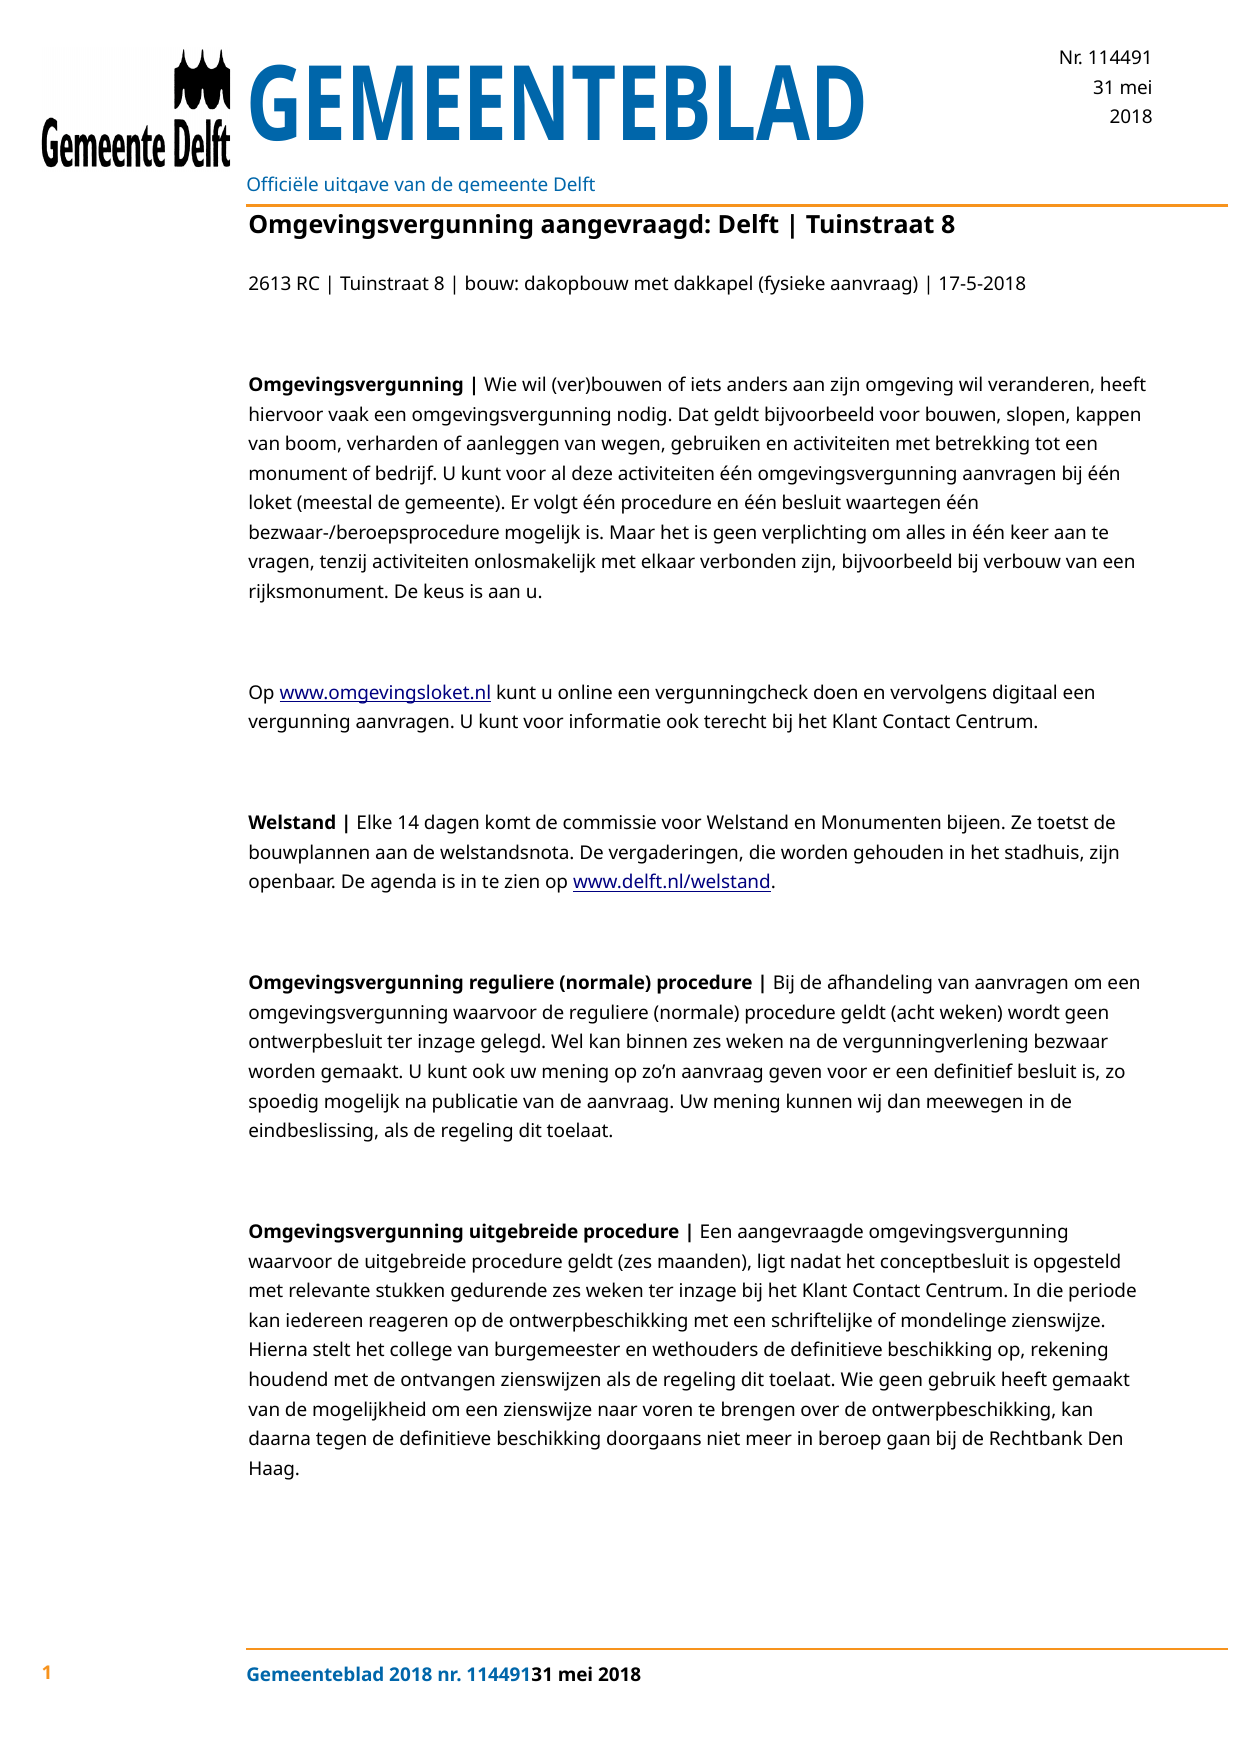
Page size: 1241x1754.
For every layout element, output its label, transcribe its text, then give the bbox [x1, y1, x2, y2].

text 2613 RC | Tuinstraat 8 | bouw: dakopbouw met dakkapel (fysieke aanvraag) | 17-5-2018 [248, 270, 1152, 296]
text Welstand | Elke 14 dagen komt de commissie voor Welstand en Monumenten bijeen. Ze toetst de bouwplannen aan de welstandsnota. De vergaderingen, die worden gehouden in het stadhuis, zijn openbaar. De agenda is in te zien op www.delft.nl/welstand. [248, 809, 1152, 894]
text Omgevingsvergunning reguliere (normale) procedure | Bij de afhandeling van aanvragen om een omgevingsvergunning waarvoor de reguliere (normale) procedure geldt (acht weken) wordt geen ontwerpbesluit ter inzage gelegd. Wel kan binnen zes weken na de vergunningverlening bezwaar worden gemaakt. U kunt ook uw mening op zo’n aanvraag geven voor er een definitief besluit is, zo spoedig mogelijk na publicatie van de aanvraag. Uw mening kunnen wij dan meewegen in de eindbeslissing, als de regeling dit toelaat. [248, 969, 1152, 1143]
text Omgevingsvergunning aangevraagd: Delft | Tuinstraat 8 [248, 207, 1152, 241]
text Omgevingsvergunning uitgebreide procedure | Een aangevraagde omgevingsvergunning waarvoor de uitgebreide procedure geldt (zes maanden), ligt nadat het conceptbesluit is opgesteld met relevante stukken gedurende zes weken ter inzage bij het Klant Contact Centrum. In die periode kan iedereen reageren op de ontwerpbeschikking met een schriftelijke of mondelinge zienswijze. Hierna stelt het college van burgemeester en wethouders de definitieve beschikking op, rekening houdend met de ontvangen zienswijzen als de regeling dit toelaat. Wie geen gebruik heeft gemaakt van de mogelijkheid om een zienswijze naar voren te brengen over de ontwerpbeschikking, kan daarna tegen de definitieve beschikking doorgaans niet meer in beroep gaan bij de Rechtbank Den Haag. [248, 1218, 1152, 1481]
text Omgevingsvergunning | Wie wil (ver)bouwen of iets anders aan zijn omgeving wil veranderen, heeft hiervoor vaak een omgevingsvergunning nodig. Dat geldt bijvoorbeeld voor bouwen, slopen, kappen van boom, verharden of aanleggen van wegen, gebruiken en activiteiten met betrekking tot een monument of bedrijf. U kunt voor al deze activiteiten één omgevingsvergunning aanvragen bij één loket (meestal de gemeente). Er volgt één procedure en één besluit waartegen één bezwaar-/beroepsprocedure mogelijk is. Maar het is geen verplichting om alles in één keer aan te vragen, tenzij activiteiten onlosmakelijk met elkaar verbonden zijn, bijvoorbeeld bij verbouw van een rijksmonument. De keus is aan u. [248, 371, 1152, 604]
picture [41, 47, 231, 172]
text Op www.omgevingsloket.nl kunt u online een vergunningcheck doen en vervolgens digitaal een vergunning aanvragen. U kunt voor informatie ook terecht bij het Klant Contact Centrum. [248, 679, 1152, 734]
